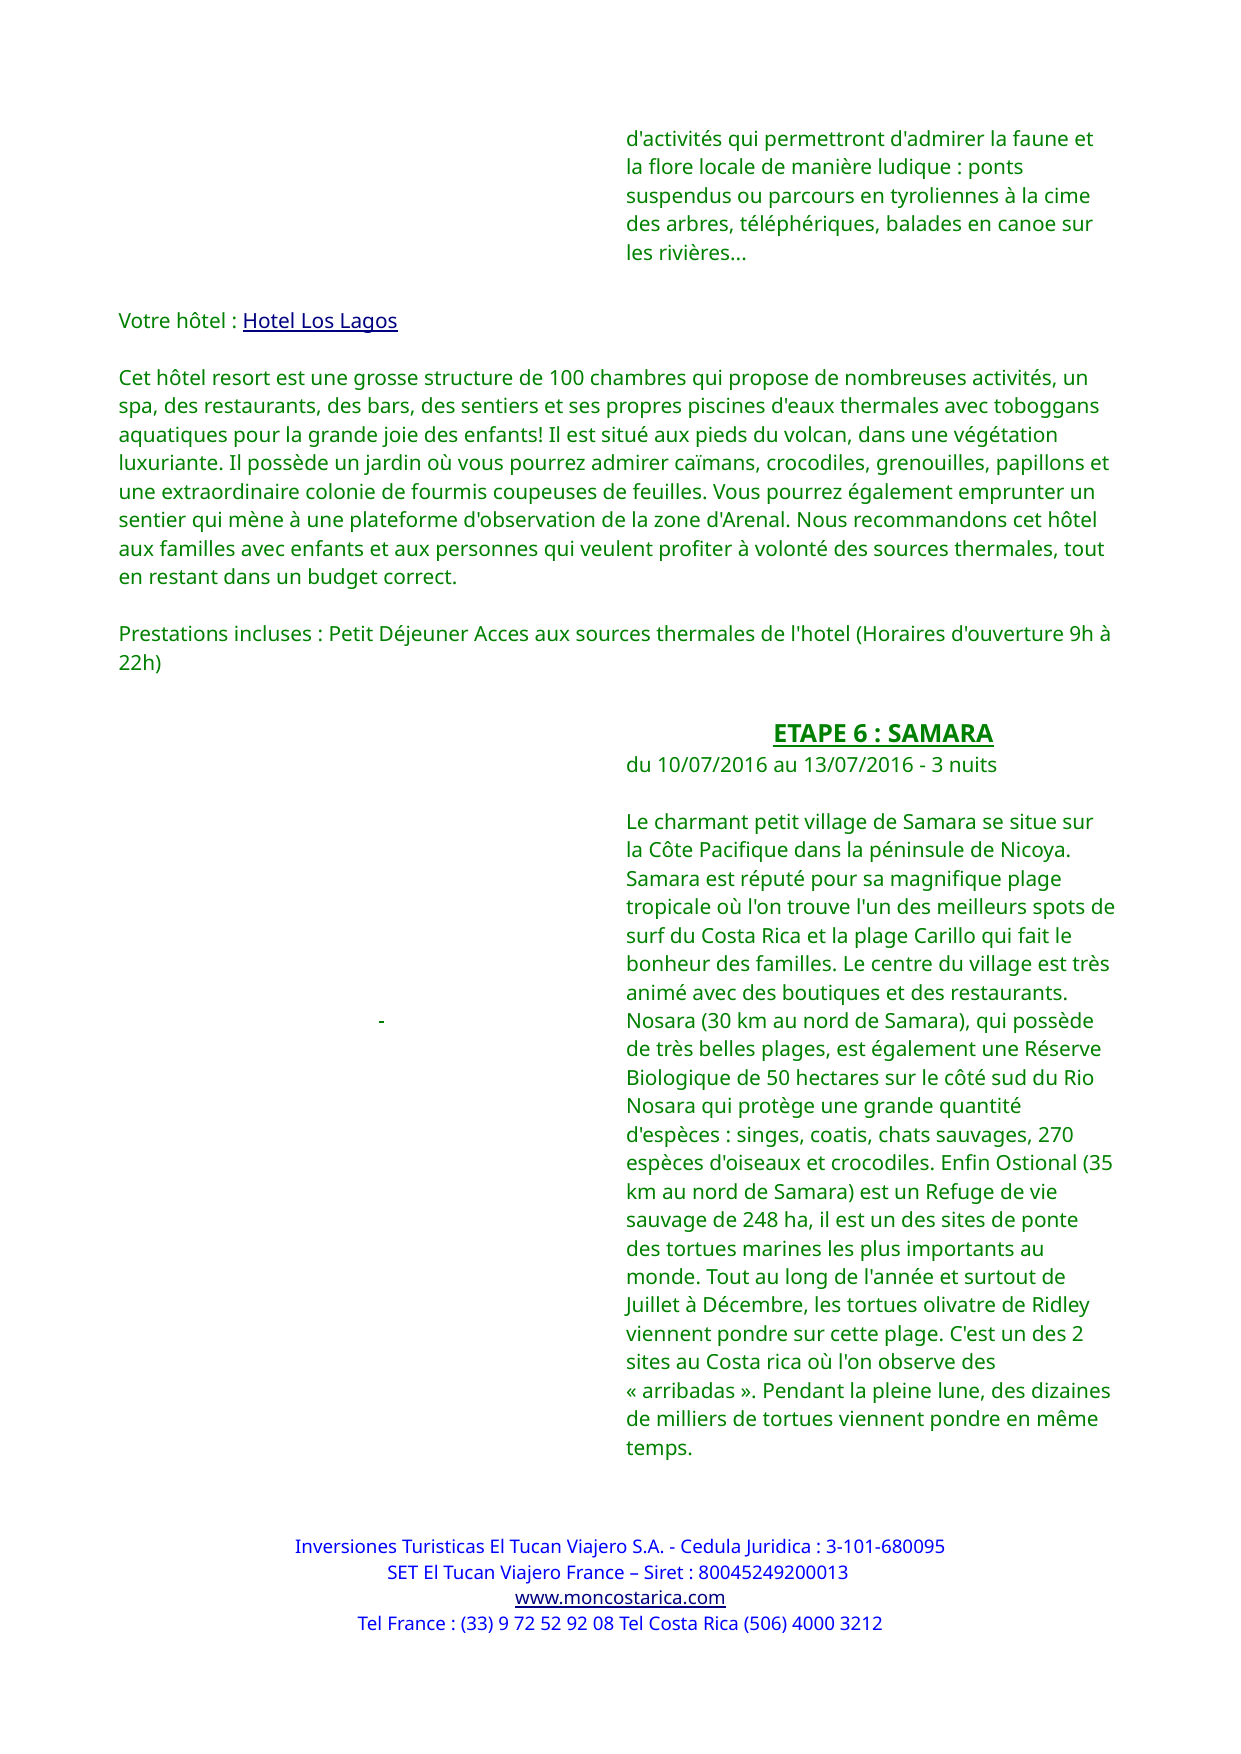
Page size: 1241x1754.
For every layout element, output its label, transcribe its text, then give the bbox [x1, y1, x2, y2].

text Votre hôtel : Hotel Los Lagos [118, 306, 1122, 334]
table_header d'activités qui permettront d'admirer la faune et la flore locale de manière ludique : ponts suspendus ou parcours en tyroliennes à la cime des arbres, téléphériques, balades en canoe sur les rivières... [620, 118, 1122, 272]
text Cet hôtel resort est une grosse structure de 100 chambres qui propose de nombreuses activités, un spa, des restaurants, des bars, des sentiers et ses propres piscines d'eaux thermales avec toboggans aquatiques pour la grande joie des enfants! Il est situé aux pieds du volcan, dans une végétation luxuriante. Il possède un jardin où vous pourrez admirer caïmans, crocodiles, grenouilles, papillons et une extraordinaire colonie de fourmis coupeuses de feuilles. Vous pourrez également emprunter un sentier qui mène à une plateforme d'observation de la zone d'Arenal. Nous recommandons cet hôtel aux familles avec enfants et aux personnes qui veulent profiter à volonté des sources thermales, tout en restant dans un budget correct. [118, 363, 1122, 591]
table_header [118, 710, 620, 1467]
text Prestations incluses : Petit Déjeuner Acces aux sources thermales de l'hotel (Horaires d'ouverture 9h à 22h) [118, 619, 1122, 676]
table_header ETAPE 6 : SAMARA du 10/07/2016 au 13/07/2016 - 3 nuits Le charmant petit village de Samara se situe sur la Côte Pacifique dans la péninsule de Nicoya. Samara est réputé pour sa magnifique plage tropicale où l'on trouve l'un des meilleurs spots de surf du Costa Rica et la plage Carillo qui fait le bonheur des familles. Le centre du village est très animé avec des boutiques et des restaurants. Nosara (30 km au nord de Samara), qui possède de très belles plages, est également une Réserve Biologique de 50 hectares sur le côté sud du Rio Nosara qui protège une grande quantité d'espèces : singes, coatis, chats sauvages, 270 espèces d'oiseaux et crocodiles. Enfin Ostional (35 km au nord de Samara) est un Refuge de vie sauvage de 248 ha, il est un des sites de ponte des tortues marines les plus importants au monde. Tout au long de l'année et surtout de Juillet à Décembre, les tortues olivatre de Ridley viennent pondre sur cette plage. C'est un des 2 sites au Costa rica où l'on observe des « arribadas ». Pendant la pleine lune, des dizaines de milliers de tortues viennent pondre en même temps. [620, 710, 1122, 1467]
table_header [118, 118, 620, 272]
